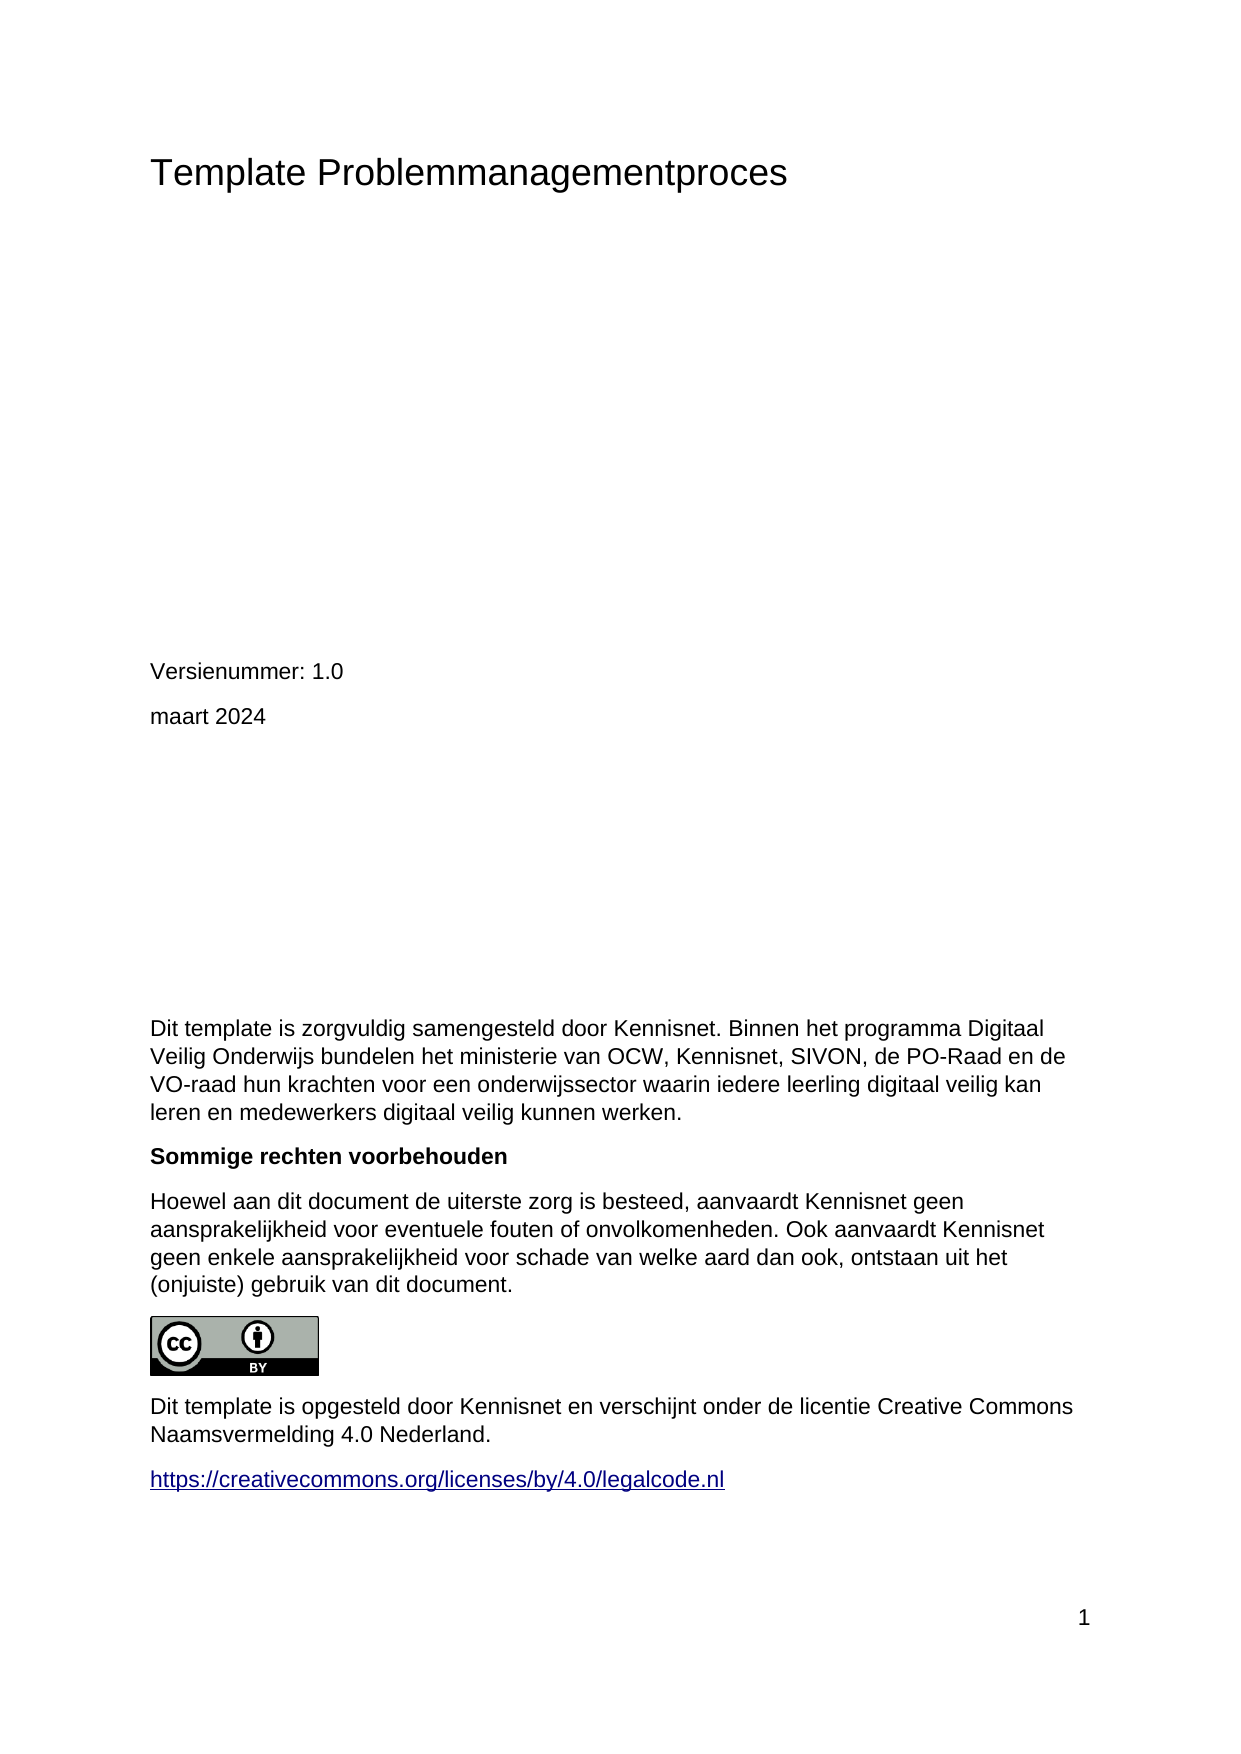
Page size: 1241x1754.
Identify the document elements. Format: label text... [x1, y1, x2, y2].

text Template Problemmanagementproces [150, 150, 1090, 193]
text Sommige rechten voorbehouden [150, 1143, 1090, 1169]
text Versienummer: 1.0 [150, 658, 1090, 684]
text maart 2024 [150, 703, 1090, 729]
text Dit template is zorgvuldig samengesteld door Kennisnet. Binnen het programma Digitaal Veilig Onderwijs bundelen het ministerie van OCW, Kennisnet, SIVON, de PO-Raad en de VO-raad hun krachten voor een onderwijssector waarin iedere leerling digitaal veilig kan leren en medewerkers digitaal veilig kunnen werken. [150, 1015, 1090, 1125]
text Hoewel aan dit document de uiterste zorg is besteed, aanvaardt Kennisnet geen aansprakelijkheid voor eventuele fouten of onvolkomenheden. Ook aanvaardt Kennisnet geen enkele aansprakelijkheid voor schade van welke aard dan ook, ontstaan uit het (onjuiste) gebruik van dit document. [150, 1188, 1090, 1298]
text https://creativecommons.org/licenses/by/4.0/legalcode.nl [150, 1466, 1090, 1492]
text Dit template is opgesteld door Kennisnet en verschijnt onder de licentie Creative Commons Naamsvermelding 4.0 Nederland. [150, 1393, 1090, 1448]
